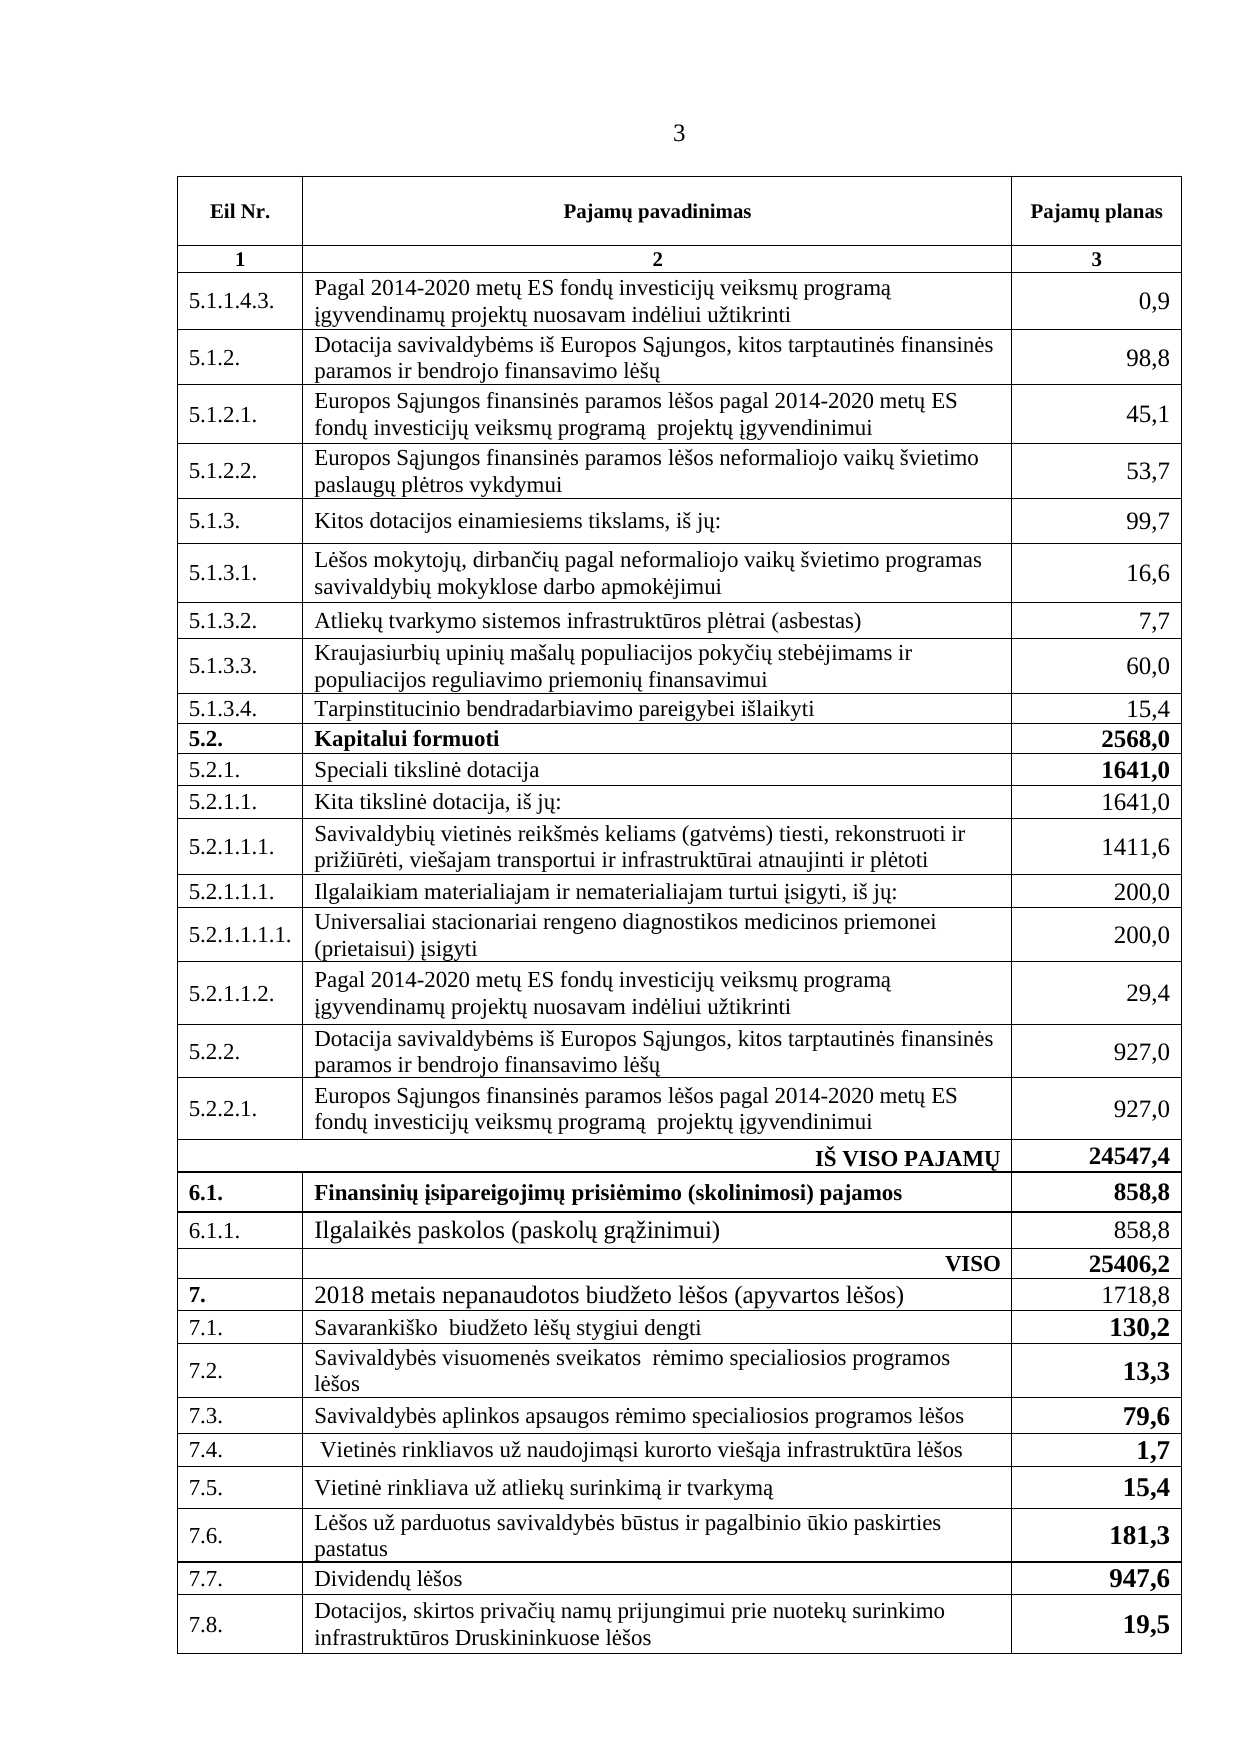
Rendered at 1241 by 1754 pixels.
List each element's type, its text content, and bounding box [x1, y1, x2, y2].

table_cell 1411,6 [1012, 819, 1181, 874]
table_cell 200,0 [1012, 875, 1181, 907]
table_cell Dotacija savivaldybėms iš Europos Sąjungos, kitos tarptautinės finansinės paramos ir bendrojo finansavimo lėšų [303, 330, 1011, 384]
table_cell Dotacijos, skirtos privačių namų prijungimui prie nuotekų surinkimo infrastruktūros Druskininkuose lėšos [303, 1595, 1011, 1653]
table_cell 99,7 [1012, 499, 1181, 543]
table_cell 16,6 [1012, 544, 1181, 602]
table_header Pajamų planas [1012, 177, 1181, 245]
table_cell 5.2.1.1.1. [178, 875, 302, 907]
table_cell 1718,8 [1012, 1279, 1181, 1310]
table_cell 181,3 [1012, 1509, 1181, 1561]
table_cell 7.7. [178, 1563, 302, 1594]
table_cell 19,5 [1012, 1595, 1181, 1653]
table_cell 53,7 [1012, 444, 1181, 498]
table_cell 5.1.3.4. [178, 694, 302, 723]
table_cell 2018 metais nepanaudotos biudžeto lėšos (apyvartos lėšos) [303, 1279, 1011, 1310]
table_header Pajamų pavadinimas [303, 177, 1011, 245]
table_cell Kapitalui formuoti [303, 724, 1011, 752]
table_cell 5.2.1. [178, 754, 302, 785]
table_cell 5.2.1.1. [178, 786, 302, 817]
table_cell 858,8 [1012, 1173, 1181, 1211]
table_cell 15,4 [1012, 694, 1181, 723]
table_cell Dividendų lėšos [303, 1563, 1011, 1594]
table_cell Pagal 2014-2020 metų ES fondų investicijų veiksmų programą įgyvendinamų projektų nuosavam indėliui užtikrinti [303, 962, 1011, 1023]
table_cell 947,6 [1012, 1563, 1181, 1594]
table_cell 1,7 [1012, 1434, 1181, 1466]
table_cell 7.8. [178, 1595, 302, 1653]
table_cell Finansinių įsipareigojimų prisiėmimo (skolinimosi) pajamos [303, 1173, 1011, 1211]
table_cell Vietinė rinkliava už atliekų surinkimą ir tvarkymą [303, 1467, 1011, 1508]
table_cell 79,6 [1012, 1398, 1181, 1433]
table_cell 5.1.3. [178, 499, 302, 543]
table_cell 858,8 [1012, 1213, 1181, 1248]
table_cell Lėšos mokytojų, dirbančių pagal neformaliojo vaikų švietimo programas savivaldybių mokyklose darbo apmokėjimui [303, 544, 1011, 602]
table_cell Atliekų tvarkymo sistemos infrastruktūros plėtrai (asbestas) [303, 603, 1011, 638]
table_cell 5.1.3.2. [178, 603, 302, 638]
table_cell 5.1.2.1. [178, 385, 302, 443]
table_cell 5.2.2. [178, 1025, 302, 1077]
table_cell 927,0 [1012, 1025, 1181, 1077]
table_cell Dotacija savivaldybėms iš Europos Sąjungos, kitos tarptautinės finansinės paramos ir bendrojo finansavimo lėšų [303, 1025, 1011, 1077]
table_cell 7.3. [178, 1398, 302, 1433]
table_cell 24547,4 [1012, 1140, 1181, 1171]
table_cell 7.1. [178, 1311, 302, 1343]
table_cell 130,2 [1012, 1311, 1181, 1343]
table_cell 5.2.1.1.1. [178, 819, 302, 874]
table_cell 13,3 [1012, 1344, 1181, 1397]
table_cell [178, 1249, 302, 1277]
table_cell Savivaldybės aplinkos apsaugos rėmimo specialiosios programos lėšos [303, 1398, 1011, 1433]
table_cell Savivaldybių vietinės reikšmės keliams (gatvėms) tiesti, rekonstruoti ir prižiūrėti, viešajam transportui ir infrastruktūrai atnaujinti ir plėtoti [303, 819, 1011, 874]
table_cell 5.2.1.1.1.1. [178, 908, 302, 961]
table_cell IŠ VISO PAJAMŲ [178, 1140, 1011, 1171]
table_cell VISO [303, 1249, 1011, 1277]
table_cell 5.1.3.3. [178, 639, 302, 693]
table_cell 1641,0 [1012, 754, 1181, 785]
table_cell Tarpinstitucinio bendradarbiavimo pareigybei išlaikyti [303, 694, 1011, 723]
table_cell 1641,0 [1012, 786, 1181, 817]
table_cell 5.2. [178, 724, 302, 752]
table_header Eil Nr. [178, 177, 302, 245]
table_cell 29,4 [1012, 962, 1181, 1023]
table_cell 98,8 [1012, 330, 1181, 384]
table_cell 3 [1012, 246, 1181, 272]
table_cell Ilgalaikiam materialiajam ir nematerialiajam turtui įsigyti, iš jų: [303, 875, 1011, 907]
table_cell 7,7 [1012, 603, 1181, 638]
table_cell 6.1. [178, 1173, 302, 1211]
table_cell 6.1.1. [178, 1213, 302, 1248]
table_cell 200,0 [1012, 908, 1181, 961]
table_cell 5.1.3.1. [178, 544, 302, 602]
table_cell Universaliai stacionariai rengeno diagnostikos medicinos priemonei (prietaisui) įsigyti [303, 908, 1011, 961]
table_cell Vietinės rinkliavos už naudojimąsi kurorto viešąja infrastruktūra lėšos [303, 1434, 1011, 1466]
table_cell 0,9 [1012, 273, 1181, 329]
table_cell 927,0 [1012, 1078, 1181, 1138]
table_cell 1 [178, 246, 302, 272]
table_cell 5.2.1.1.2. [178, 962, 302, 1023]
table_cell 5.2.2.1. [178, 1078, 302, 1138]
table_cell Kraujasiurbių upinių mašalų populiacijos pokyčių stebėjimams ir populiacijos reguliavimo priemonių finansavimui [303, 639, 1011, 693]
table_cell 15,4 [1012, 1467, 1181, 1508]
table_cell Savivaldybės visuomenės sveikatos rėmimo specialiosios programos lėšos [303, 1344, 1011, 1397]
table_cell 2568,0 [1012, 724, 1181, 752]
table_cell 60,0 [1012, 639, 1181, 693]
table_cell Europos Sąjungos finansinės paramos lėšos pagal 2014-2020 metų ES fondų investicijų veiksmų programą projektų įgyvendinimui [303, 1078, 1011, 1138]
table_cell 7.4. [178, 1434, 302, 1466]
table_cell 5.1.2.2. [178, 444, 302, 498]
table_cell 7. [178, 1279, 302, 1310]
table_cell 5.1.1.4.3. [178, 273, 302, 329]
table_cell 2 [303, 246, 1011, 272]
table_cell 5.1.2. [178, 330, 302, 384]
table_cell 45,1 [1012, 385, 1181, 443]
table_cell Kita tikslinė dotacija, iš jų: [303, 786, 1011, 817]
table_cell Speciali tikslinė dotacija [303, 754, 1011, 785]
table_cell 7.2. [178, 1344, 302, 1397]
table_cell Lėšos už parduotus savivaldybės būstus ir pagalbinio ūkio paskirties pastatus [303, 1509, 1011, 1561]
table_cell Pagal 2014-2020 metų ES fondų investicijų veiksmų programą įgyvendinamų projektų nuosavam indėliui užtikrinti [303, 273, 1011, 329]
table_cell Ilgalaikės paskolos (paskolų grąžinimui) [303, 1213, 1011, 1248]
table_cell Savarankiško biudžeto lėšų stygiui dengti [303, 1311, 1011, 1343]
table_cell 7.6. [178, 1509, 302, 1561]
table_cell Europos Sąjungos finansinės paramos lėšos neformaliojo vaikų švietimo paslaugų plėtros vykdymui [303, 444, 1011, 498]
table_cell 25406,2 [1012, 1249, 1181, 1277]
table_cell 7.5. [178, 1467, 302, 1508]
table_cell Europos Sąjungos finansinės paramos lėšos pagal 2014-2020 metų ES fondų investicijų veiksmų programą projektų įgyvendinimui [303, 385, 1011, 443]
table_cell Kitos dotacijos einamiesiems tikslams, iš jų: [303, 499, 1011, 543]
